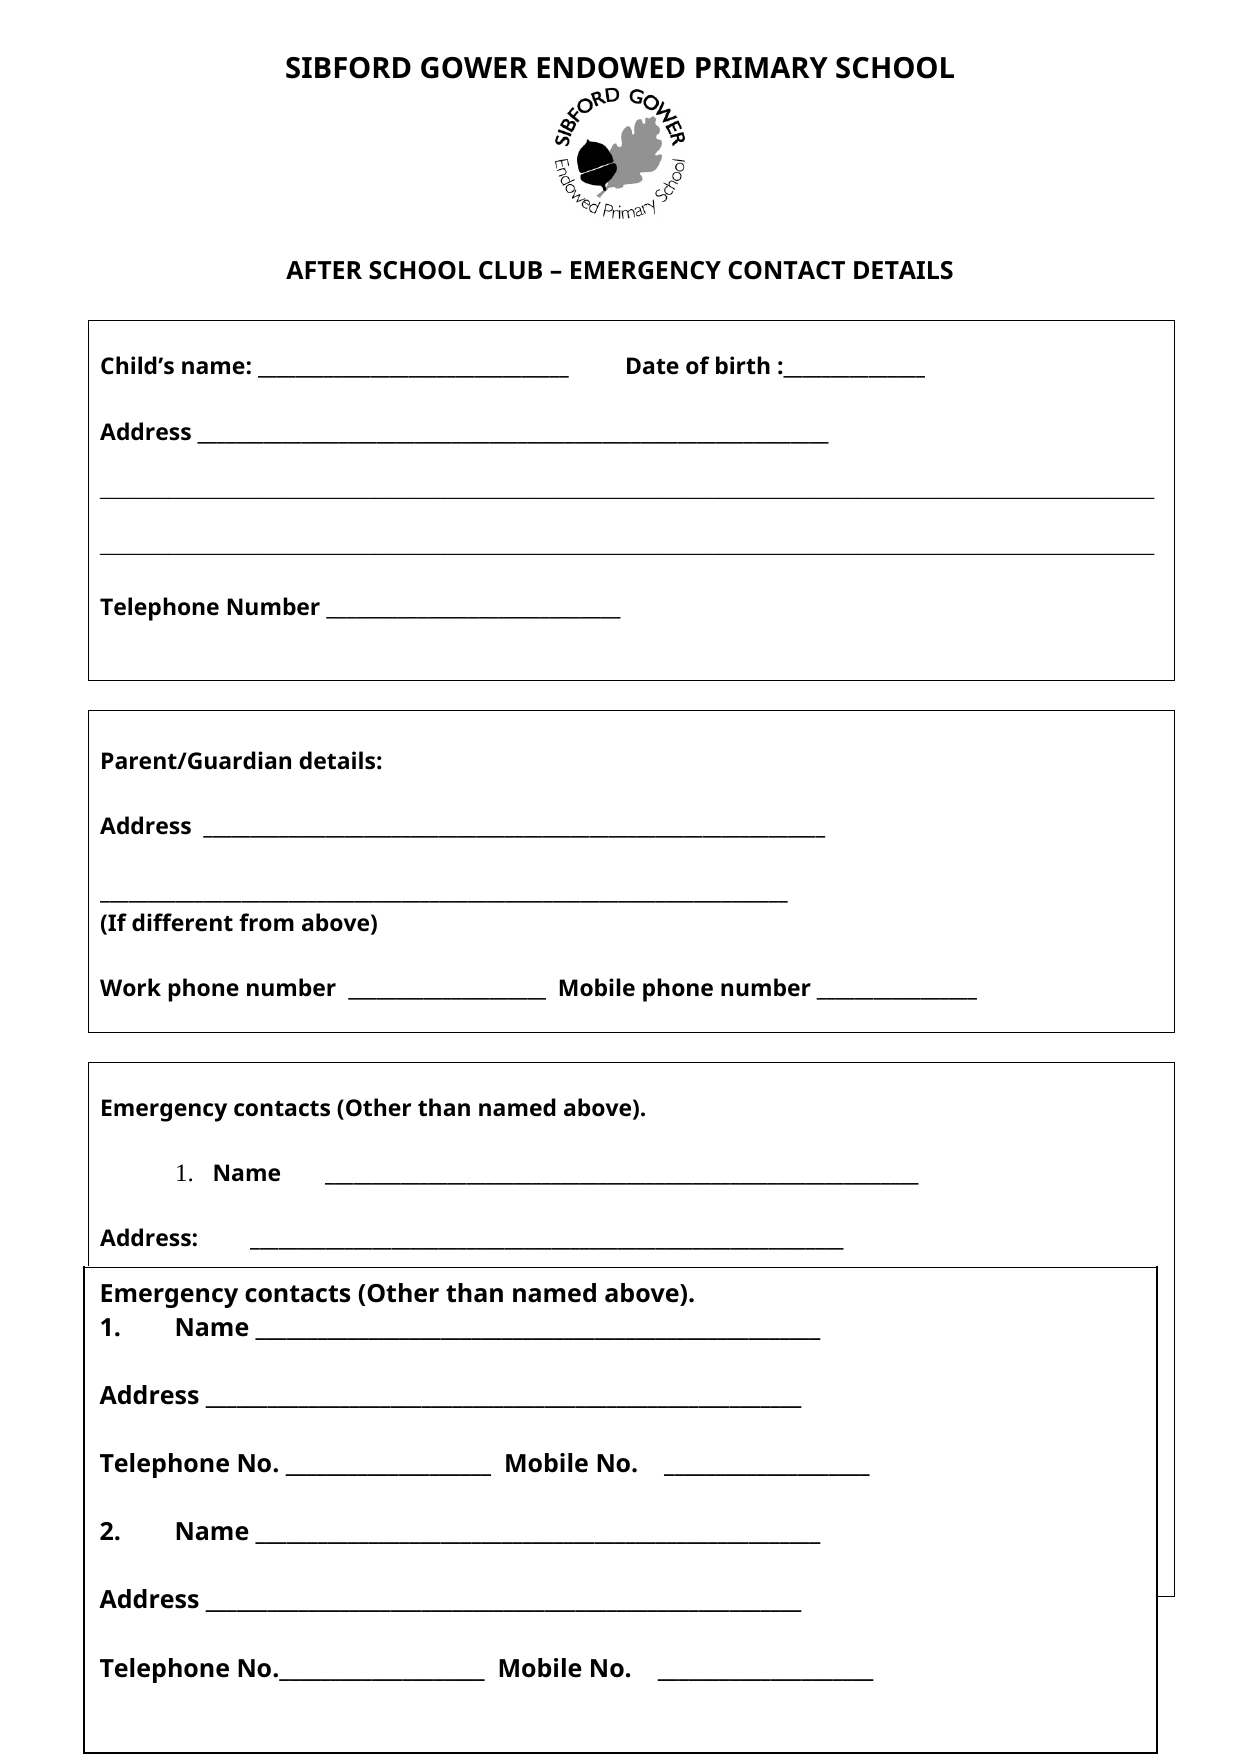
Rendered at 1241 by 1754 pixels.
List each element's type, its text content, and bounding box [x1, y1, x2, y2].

table_header Child’s name: _________________________________ Date of birth :_______________ Address ___________________________________________________________________ ____________________________________________________________________________________________ ____________________________________________________________________________________________ Telephone Number _____________________________ [89, 321, 1174, 680]
subtitle SIBFORD GOWER ENDOWED PRIMARY SCHOOL [89, 47, 1152, 87]
text Address __________________________________________________________ [99, 1582, 1141, 1616]
text Emergency contacts (Other than named above). [99, 1276, 1141, 1309]
text Telephone No. ____________________ Mobile No. ____________________ [99, 1446, 1141, 1480]
text AFTER SCHOOL CLUB – EMERGENCY CONTACT DETAILS [89, 252, 1152, 286]
text Address __________________________________________________________ [99, 1378, 1141, 1412]
table_header Emergency contacts (Other than named above). Name _______________________________________________________________ Address: _______________________________________________________________ Telephone No: ______________________ Mobile phone number _________________ Name _______________________________________________________________ Address: _______________________________________________________________ Telephone No: ______________________ Mobile phone number _________________ [89, 1063, 1174, 1596]
text 2. Name _______________________________________________________ [99, 1514, 1141, 1548]
text 1. Name _______________________________________________________ [99, 1309, 1141, 1344]
table_header Parent/Guardian details: Address __________________________________________________________________ _________________________________________________________________________ (If different from above) Work phone number _____________________ Mobile phone number _________________ [89, 711, 1174, 1032]
text Telephone No.____________________ Mobile No. _____________________ [99, 1650, 1141, 1684]
